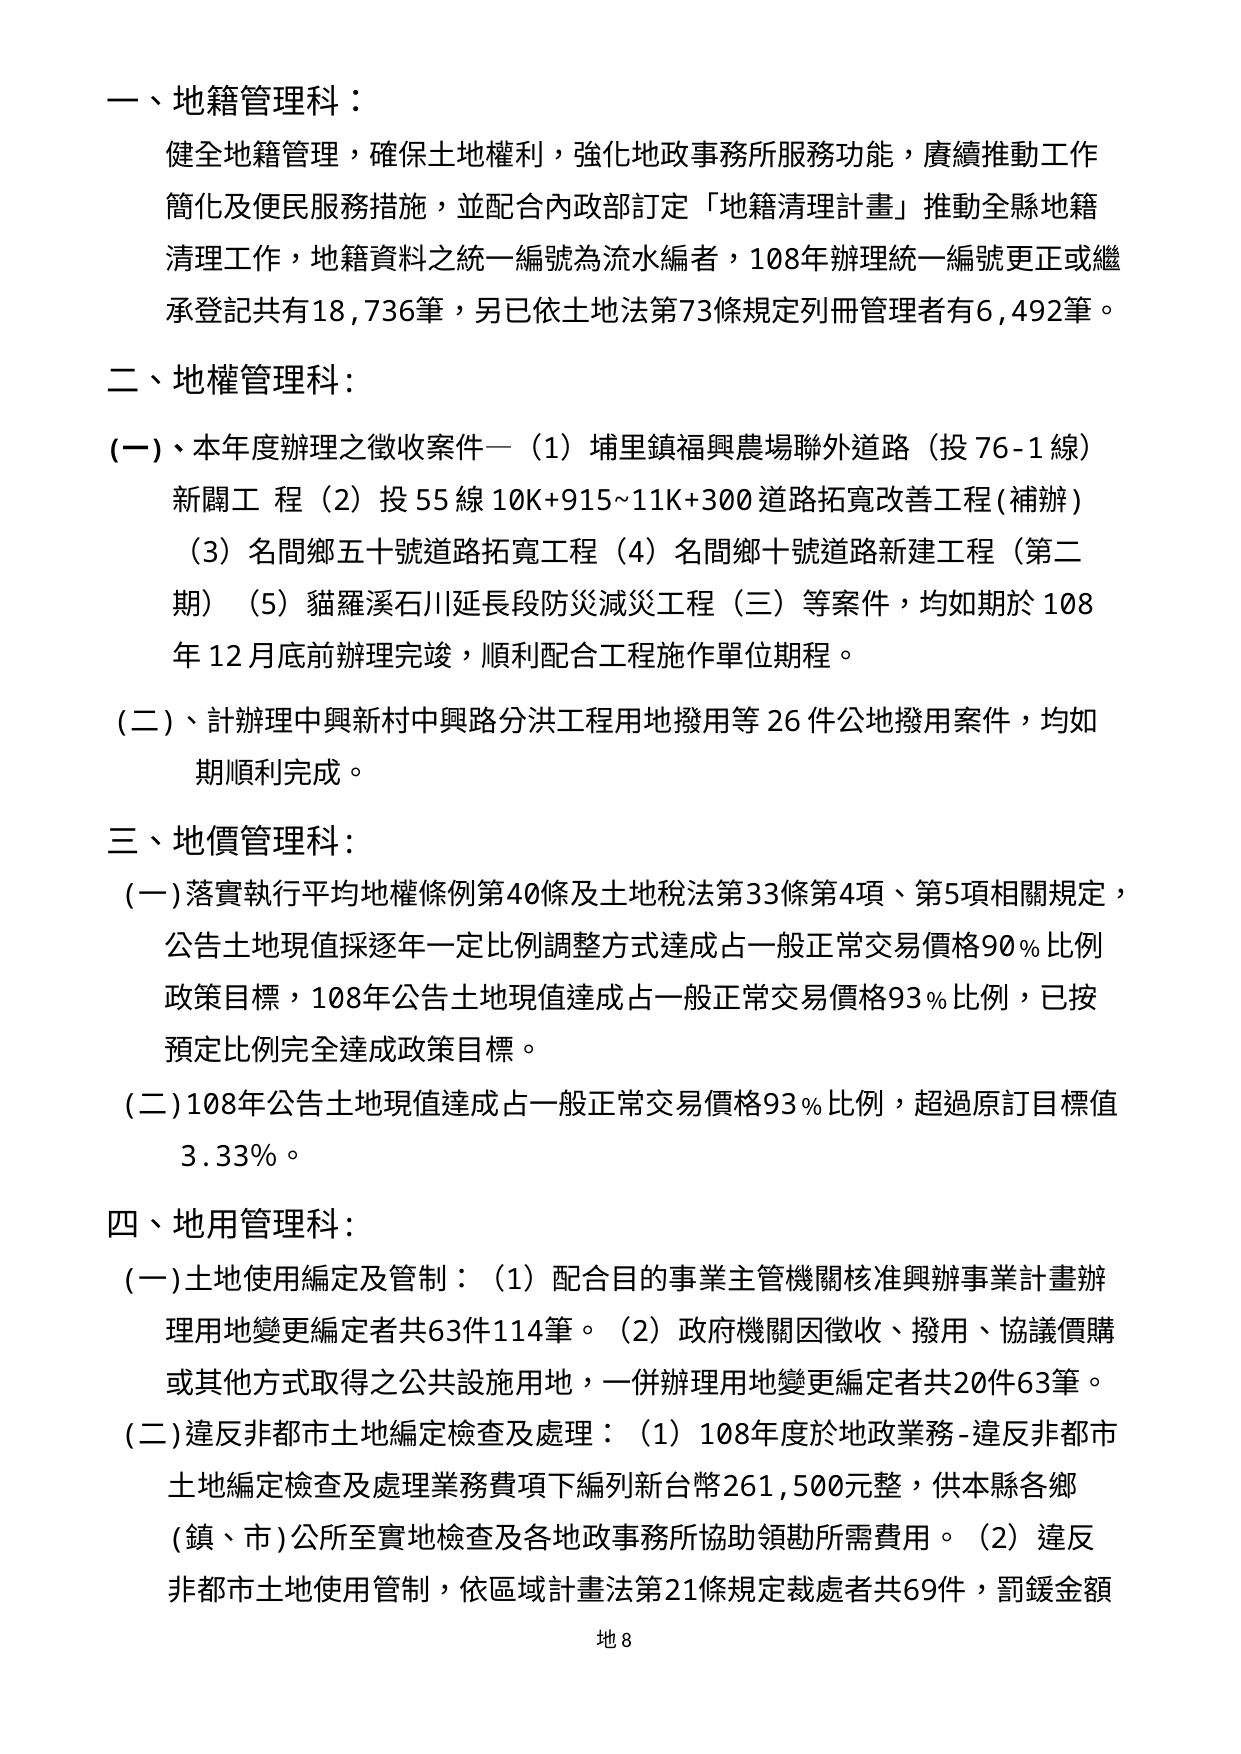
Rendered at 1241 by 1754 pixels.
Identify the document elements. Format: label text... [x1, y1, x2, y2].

text 三、地價管理科: [106, 811, 1122, 863]
text (一)落實執行平均地權條例第40條及土地稅法第33條第4項、第5項相關規定，公告土地現值採逐年一定比例調整方式達成占一般正常交易價格90﹪比例政策目標，108年公告土地現值達成占一般正常交易價格93﹪比例，已按預定比例完全達成政策目標。 [121, 863, 1122, 1071]
text 四、地用管理科: [106, 1194, 1122, 1246]
text (二)、計辦理中興新村中興路分洪工程用地撥用等26件公地撥用案件，均如期順利完成。 [113, 688, 1122, 792]
text (二)違反非都市土地編定檢查及處理：（1）108年度於地政業務-違反非都市土地編定檢查及處理業務費項下編列新台幣261,500元整，供本縣各鄉(鎮、市)公所至實地檢查及各地政事務所協助領勘所需費用。（2）違反非都市土地使用管制，依區域計畫法第21條規定裁處者共69件，罰鍰金額 [121, 1402, 1122, 1611]
text (二)108年公告土地現值達成占一般正常交易價格93﹪比例，超過原訂目標值3.33％。 [121, 1071, 1122, 1175]
text 一、地籍管理科： [106, 75, 1122, 123]
text (一)、本年度辦理之徵收案件—（1）埔里鎮福興農場聯外道路（投76-1線）新闢工 程（2）投55線10K+915~11K+300道路拓寬改善工程(補辦)（3）名間鄉五十號道路拓寬工程（4）名間鄉十號道路新建工程（第二期）（5）貓羅溪石川延長段防災減災工程（三）等案件，均如期於108年12月底前辦理完竣，順利配合工程施作單位期程。 [106, 415, 1122, 675]
text 健全地籍管理，確保土地權利，強化地政事務所服務功能，賡續推動工作簡化及便民服務措施，並配合內政部訂定「地籍清理計畫」推動全縣地籍清理工作，地籍資料之統一編號為流水編者，108年辦理統一編號更正或繼承登記共有18,736筆，另已依土地法第73條規定列冊管理者有6,492筆。 [165, 123, 1122, 332]
text (一)土地使用編定及管制：（1）配合目的事業主管機關核准興辦事業計畫辦理用地變更編定者共63件114筆。（2）政府機關因徵收、撥用、協議價購或其他方式取得之公共設施用地，一併辦理用地變更編定者共20件63筆。 [120, 1246, 1122, 1402]
text 二、地權管理科: [106, 350, 1122, 402]
